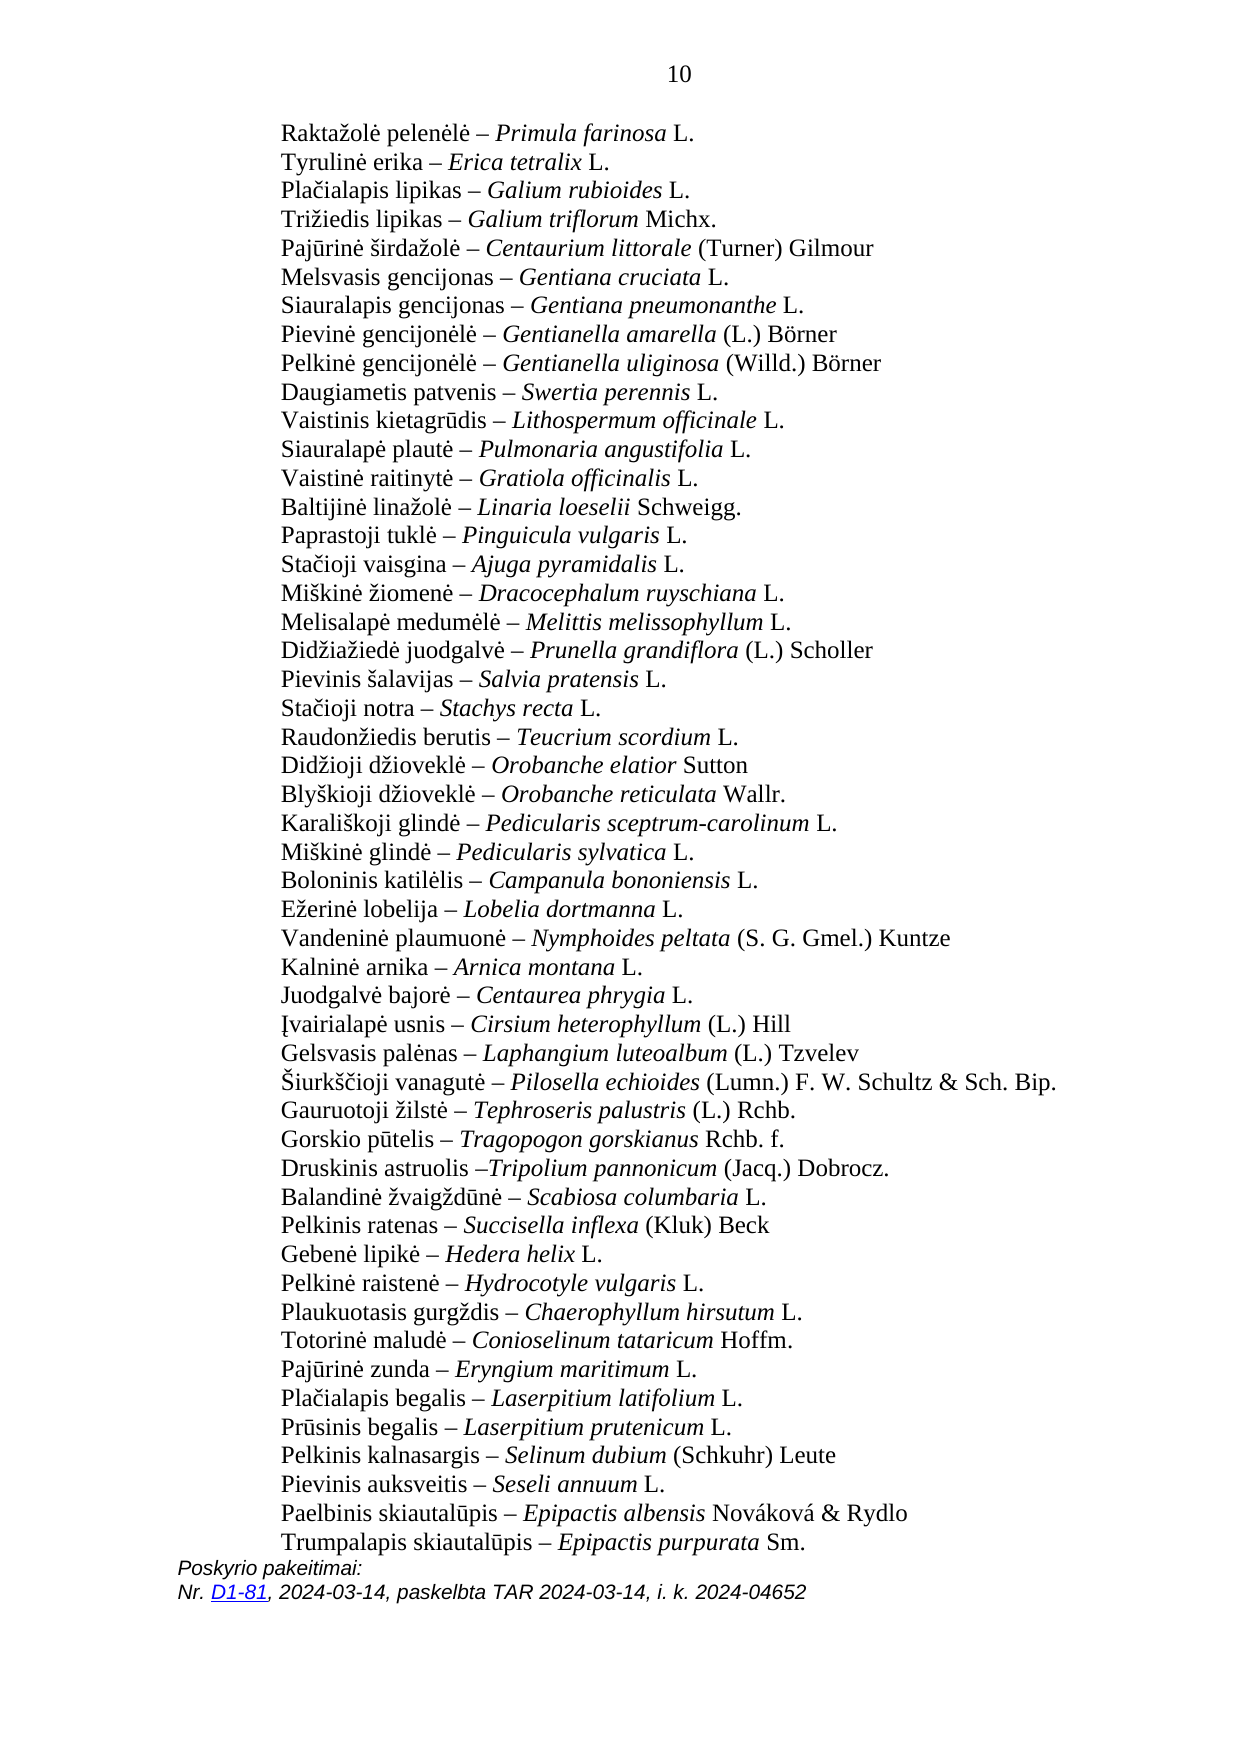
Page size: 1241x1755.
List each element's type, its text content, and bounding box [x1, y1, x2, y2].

text Pievinė gencijonėlė – Gentianella amarella (L.) Börner [281, 319, 1181, 348]
text Baltijinė linažolė – Linaria loeselii Schweigg. [281, 492, 1181, 521]
text Boloninis katilėlis – Campanula bononiensis L. [281, 866, 1181, 894]
text Stačioji notra – Stachys recta L. [281, 693, 1181, 722]
text Pelkinė raistenė – Hydrocotyle vulgaris L. [281, 1268, 1181, 1297]
text Gelsvasis palėnas – Laphangium luteoalbum (L.) Tzvelev [281, 1038, 1181, 1067]
text Didžioji džioveklė – Orobanche elatior Sutton [281, 751, 1181, 779]
text Gebenė lipikė – Hedera helix L. [281, 1239, 1181, 1268]
text Įvairialapė usnis – Cirsium heterophyllum (L.) Hill [281, 1009, 1181, 1038]
text Raktažolė pelenėlė – Primula farinosa L. [281, 118, 1181, 147]
text Stačioji vaisgina – Ajuga pyramidalis L. [281, 549, 1181, 578]
text Siauralapė plautė – Pulmonaria angustifolia L. [281, 434, 1181, 463]
text Druskinis astruolis –Tripolium pannonicum (Jacq.) Dobrocz. [281, 1153, 1181, 1182]
text Paprastoji tuklė – Pinguicula vulgaris L. [281, 521, 1181, 549]
text Siauralapis gencijonas – Gentiana pneumonanthe L. [281, 291, 1181, 319]
text Plačialapis lipikas – Galium rubioides L. [281, 176, 1181, 204]
text Blyškioji džioveklė – Orobanche reticulata Wallr. [281, 779, 1181, 808]
text Raudonžiedis berutis – Teucrium scordium L. [281, 722, 1181, 751]
text Vaistinė raitinytė – Gratiola officinalis L. [281, 463, 1181, 492]
text Trižiedis lipikas – Galium triflorum Michx. [281, 204, 1181, 233]
text Pajūrinė zunda – Eryngium maritimum L. [281, 1354, 1181, 1383]
text Karališkoji glindė – Pedicularis sceptrum-carolinum L. [281, 808, 1181, 837]
text Pelkinis kalnasargis – Selinum dubium (Schkuhr) Leute [281, 1441, 1181, 1469]
text Pievinis šalavijas – Salvia pratensis L. [281, 664, 1181, 693]
text Trumpalapis skiautalūpis – Epipactis purpurata Sm. [281, 1527, 1181, 1556]
text Miškinė glindė – Pedicularis sylvatica L. [281, 837, 1181, 866]
text Balandinė žvaigždūnė – Scabiosa columbaria L. [281, 1182, 1181, 1211]
text Prūsinis begalis – Laserpitium prutenicum L. [281, 1412, 1181, 1441]
text Plačialapis begalis – Laserpitium latifolium L. [281, 1383, 1181, 1412]
text Pelkinė gencijonėlė – Gentianella uliginosa (Willd.) Börner [281, 348, 1181, 377]
text Nr. D1-81, 2024-03-14, paskelbta TAR 2024-03-14, i. k. 2024-04652 [177, 1579, 1181, 1603]
text Melisalapė medumėlė – Melittis melissophyllum L. [281, 607, 1181, 636]
text Kalninė arnika – Arnica montana L. [281, 952, 1181, 981]
text Melsvasis gencijonas – Gentiana cruciata L. [281, 262, 1181, 291]
text Gorskio pūtelis – Tragopogon gorskianus Rchb. f. [281, 1124, 1181, 1153]
text Totorinė maludė – Conioselinum tataricum Hoffm. [281, 1326, 1181, 1354]
text Plaukuotasis gurgždis – Chaerophyllum hirsutum L. [281, 1297, 1181, 1326]
text Vaistinis kietagrūdis – Lithospermum officinale L. [281, 406, 1181, 434]
text Gauruotoji žilstė – Tephroseris palustris (L.) Rchb. [281, 1096, 1181, 1124]
text Paelbinis skiautalūpis – Epipactis albensis Nováková & Rydlo [281, 1498, 1181, 1527]
text Poskyrio pakeitimai: [177, 1556, 1181, 1579]
text Juodgalvė bajorė – Centaurea phrygia L. [281, 981, 1181, 1009]
text Šiurkščioji vanagutė – Pilosella echioides (Lumn.) F. W. Schultz & Sch. Bip. [281, 1067, 1181, 1096]
text Pelkinis ratenas – Succisella inflexa (Kluk) Beck [281, 1211, 1181, 1239]
text Tyrulinė erika – Erica tetralix L. [281, 147, 1181, 176]
text Didžiažiedė juodgalvė – Prunella grandiflora (L.) Scholler [281, 636, 1181, 664]
text Daugiametis patvenis – Swertia perennis L. [281, 377, 1181, 406]
text Miškinė žiomenė – Dracocephalum ruyschiana L. [281, 578, 1181, 607]
text Pievinis auksveitis – Seseli annuum L. [281, 1469, 1181, 1498]
text Vandeninė plaumuonė – Nymphoides peltata (S. G. Gmel.) Kuntze [281, 923, 1181, 952]
text Ežerinė lobelija – Lobelia dortmanna L. [281, 894, 1181, 923]
text Pajūrinė širdažolė – Centaurium littorale (Turner) Gilmour [281, 233, 1181, 262]
